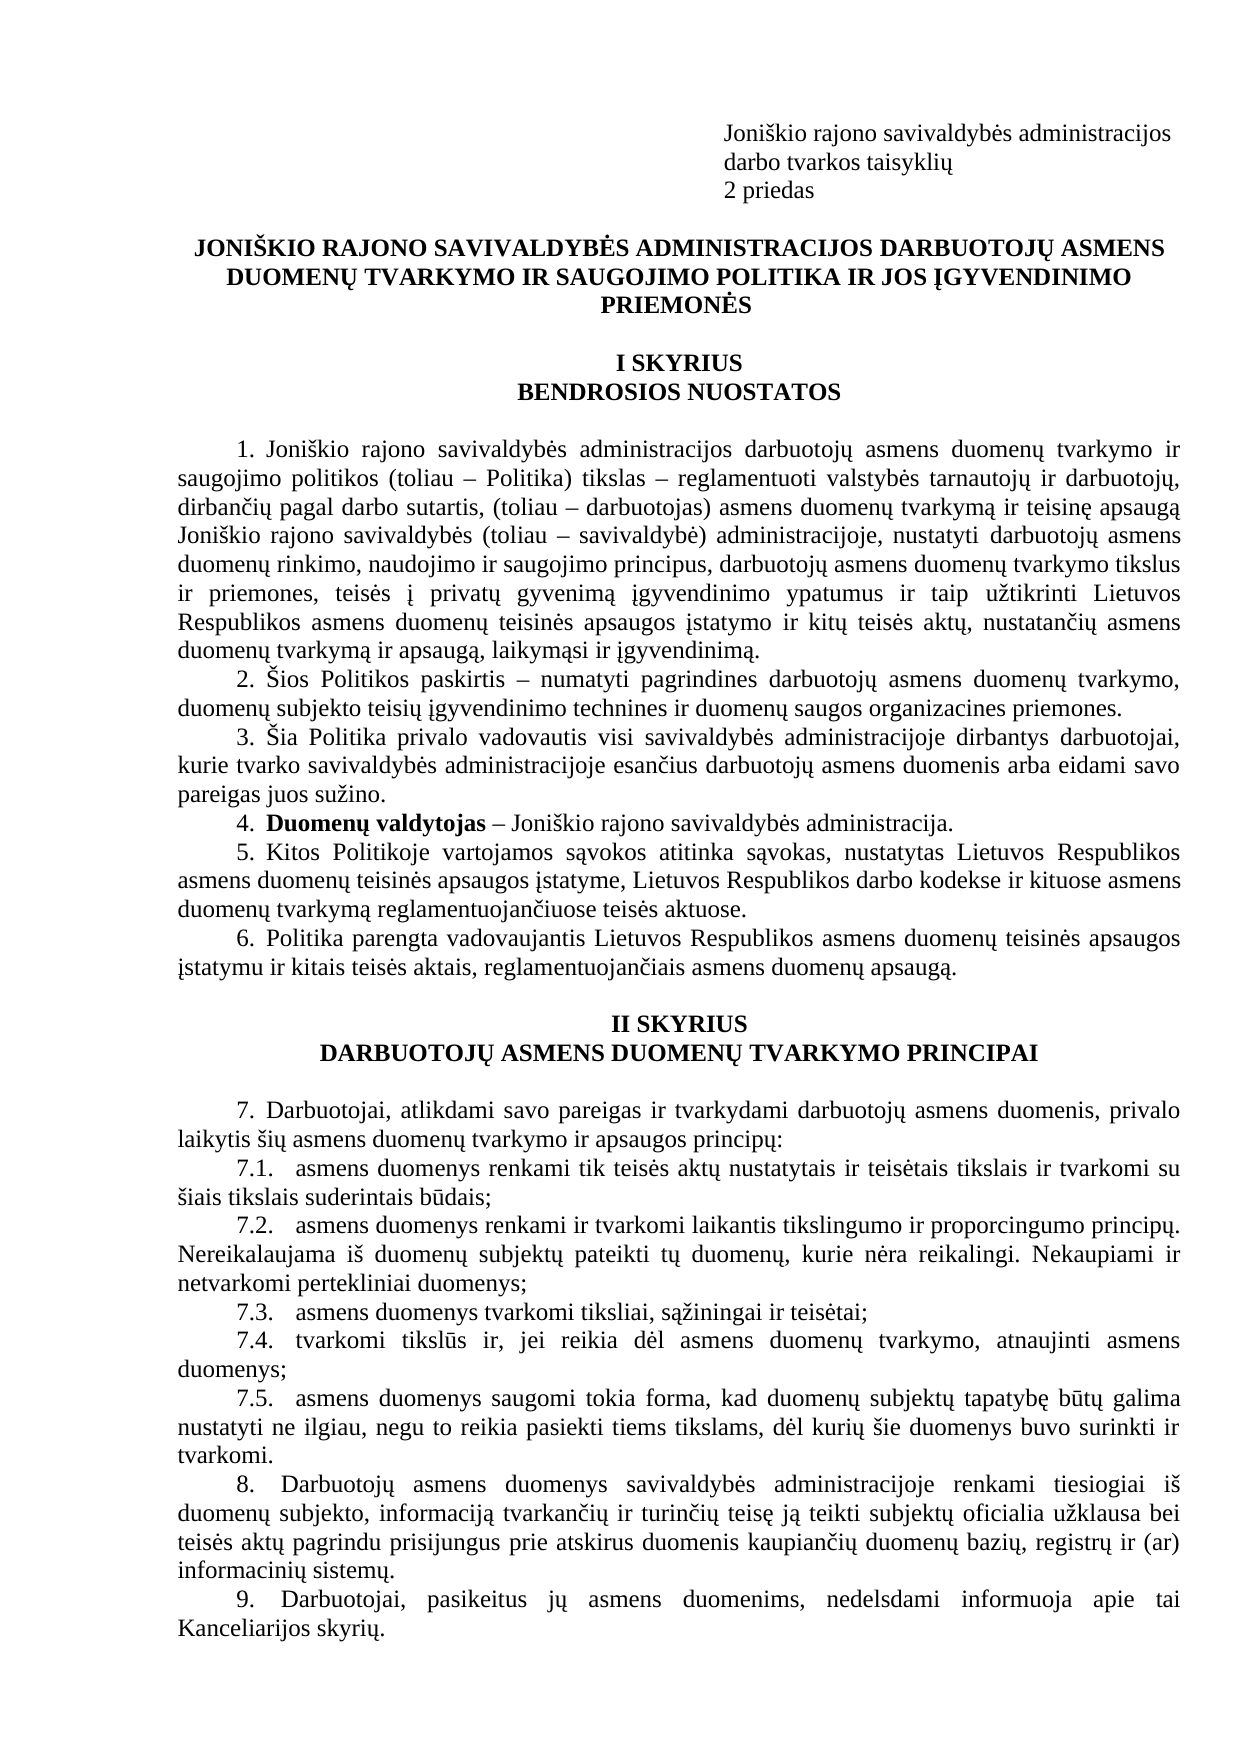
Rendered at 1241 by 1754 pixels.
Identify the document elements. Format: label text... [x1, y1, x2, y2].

text 5. Kitos Politikoje vartojamos sąvokos atitinka sąvokas, nustatytas Lietuvos Respublikos asmens duomenų teisinės apsaugos įstatyme, Lietuvos Respublikos darbo kodekse ir kituose asmens duomenų tvarkymą reglamentuojančiuose teisės aktuose. [177, 837, 1181, 923]
text DARBUOTOJŲ ASMENS DUOMENŲ TVARKYMO PRINCIPAI [177, 1038, 1181, 1067]
text 1. Joniškio rajono savivaldybės administracijos darbuotojų asmens duomenų tvarkymo ir saugojimo politikos (toliau – Politika) tikslas – reglamentuoti valstybės tarnautojų ir darbuotojų, dirbančių pagal darbo sutartis, (toliau – darbuotojas) asmens duomenų tvarkymą ir teisinę apsaugą Joniškio rajono savivaldybės (toliau – savivaldybė) administracijoje, nustatyti darbuotojų asmens duomenų rinkimo, naudojimo ir saugojimo principus, darbuotojų asmens duomenų tvarkymo tikslus ir priemones, teisės į privatų gyvenimą įgyvendinimo ypatumus ir taip užtikrinti Lietuvos Respublikos asmens duomenų teisinės apsaugos įstatymo ir kitų teisės aktų, nustatančių asmens duomenų tvarkymą ir apsaugą, laikymąsi ir įgyvendinimą. [177, 434, 1181, 664]
text 7. Darbuotojai, atlikdami savo pareigas ir tvarkydami darbuotojų asmens duomenis, privalo laikytis šių asmens duomenų tvarkymo ir apsaugos principų: [177, 1096, 1181, 1153]
text 7.2. asmens duomenys renkami ir tvarkomi laikantis tikslingumo ir proporcingumo principų. Nereikalaujama iš duomenų subjektų pateikti tų duomenų, kurie nėra reikalingi. Nekaupiami ir netvarkomi pertekliniai duomenys; [177, 1211, 1181, 1297]
text 4. Duomenų valdytojas – Joniškio rajono savivaldybės administracija. [177, 808, 1181, 837]
text 7.3. asmens duomenys tvarkomi tiksliai, sąžiningai ir teisėtai; [177, 1297, 1181, 1326]
text 7.1. asmens duomenys renkami tik teisės aktų nustatytais ir teisėtais tikslais ir tvarkomi su šiais tikslais suderintais būdais; [177, 1153, 1181, 1211]
text 7.4. tvarkomi tikslūs ir, jei reikia dėl asmens duomenų tvarkymo, atnaujinti asmens duomenys; [177, 1326, 1181, 1383]
text darbo tvarkos taisyklių [177, 147, 1181, 176]
text Joniškio rajono savivaldybės administracijos [177, 118, 1181, 147]
text 2. Šios Politikos paskirtis – numatyti pagrindines darbuotojų asmens duomenų tvarkymo, duomenų subjekto teisių įgyvendinimo technines ir duomenų saugos organizacines priemones. [177, 664, 1181, 722]
text 3. Šia Politika privalo vadovautis visi savivaldybės administracijoje dirbantys darbuotojai, kurie tvarko savivaldybės administracijoje esančius darbuotojų asmens duomenis arba eidami savo pareigas juos sužino. [177, 722, 1181, 808]
text 2 priedas [177, 176, 1181, 204]
text 8. Darbuotojų asmens duomenys savivaldybės administracijoje renkami tiesiogiai iš duomenų subjekto, informaciją tvarkančių ir turinčių teisę ją teikti subjektų oficialia užklausa bei teisės aktų pagrindu prisijungus prie atskirus duomenis kaupiančių duomenų bazių, registrų ir (ar) informacinių sistemų. [177, 1469, 1181, 1584]
text II SKYRIUS [177, 1009, 1181, 1038]
text 6. Politika parengta vadovaujantis Lietuvos Respublikos asmens duomenų teisinės apsaugos įstatymu ir kitais teisės aktais, reglamentuojančiais asmens duomenų apsaugą. [177, 923, 1181, 981]
text JONIŠKIO RAJONO SAVIVALDYBĖS ADMINISTRACIJOS DARBUOTOJŲ ASMENS DUOMENŲ TVARKYMO IR SAUGOJIMO POLITIKA IR JOS ĮGYVENDINIMO PRIEMONĖS [177, 233, 1181, 319]
text 7.5. asmens duomenys saugomi tokia forma, kad duomenų subjektų tapatybę būtų galima nustatyti ne ilgiau, negu to reikia pasiekti tiems tikslams, dėl kurių šie duomenys buvo surinkti ir tvarkomi. [177, 1383, 1181, 1469]
text 9. Darbuotojai, pasikeitus jų asmens duomenims, nedelsdami informuoja apie tai Kanceliarijos skyrių. [177, 1584, 1181, 1642]
text I SKYRIUS [177, 348, 1181, 377]
text BENDROSIOS NUOSTATOS [177, 377, 1181, 406]
